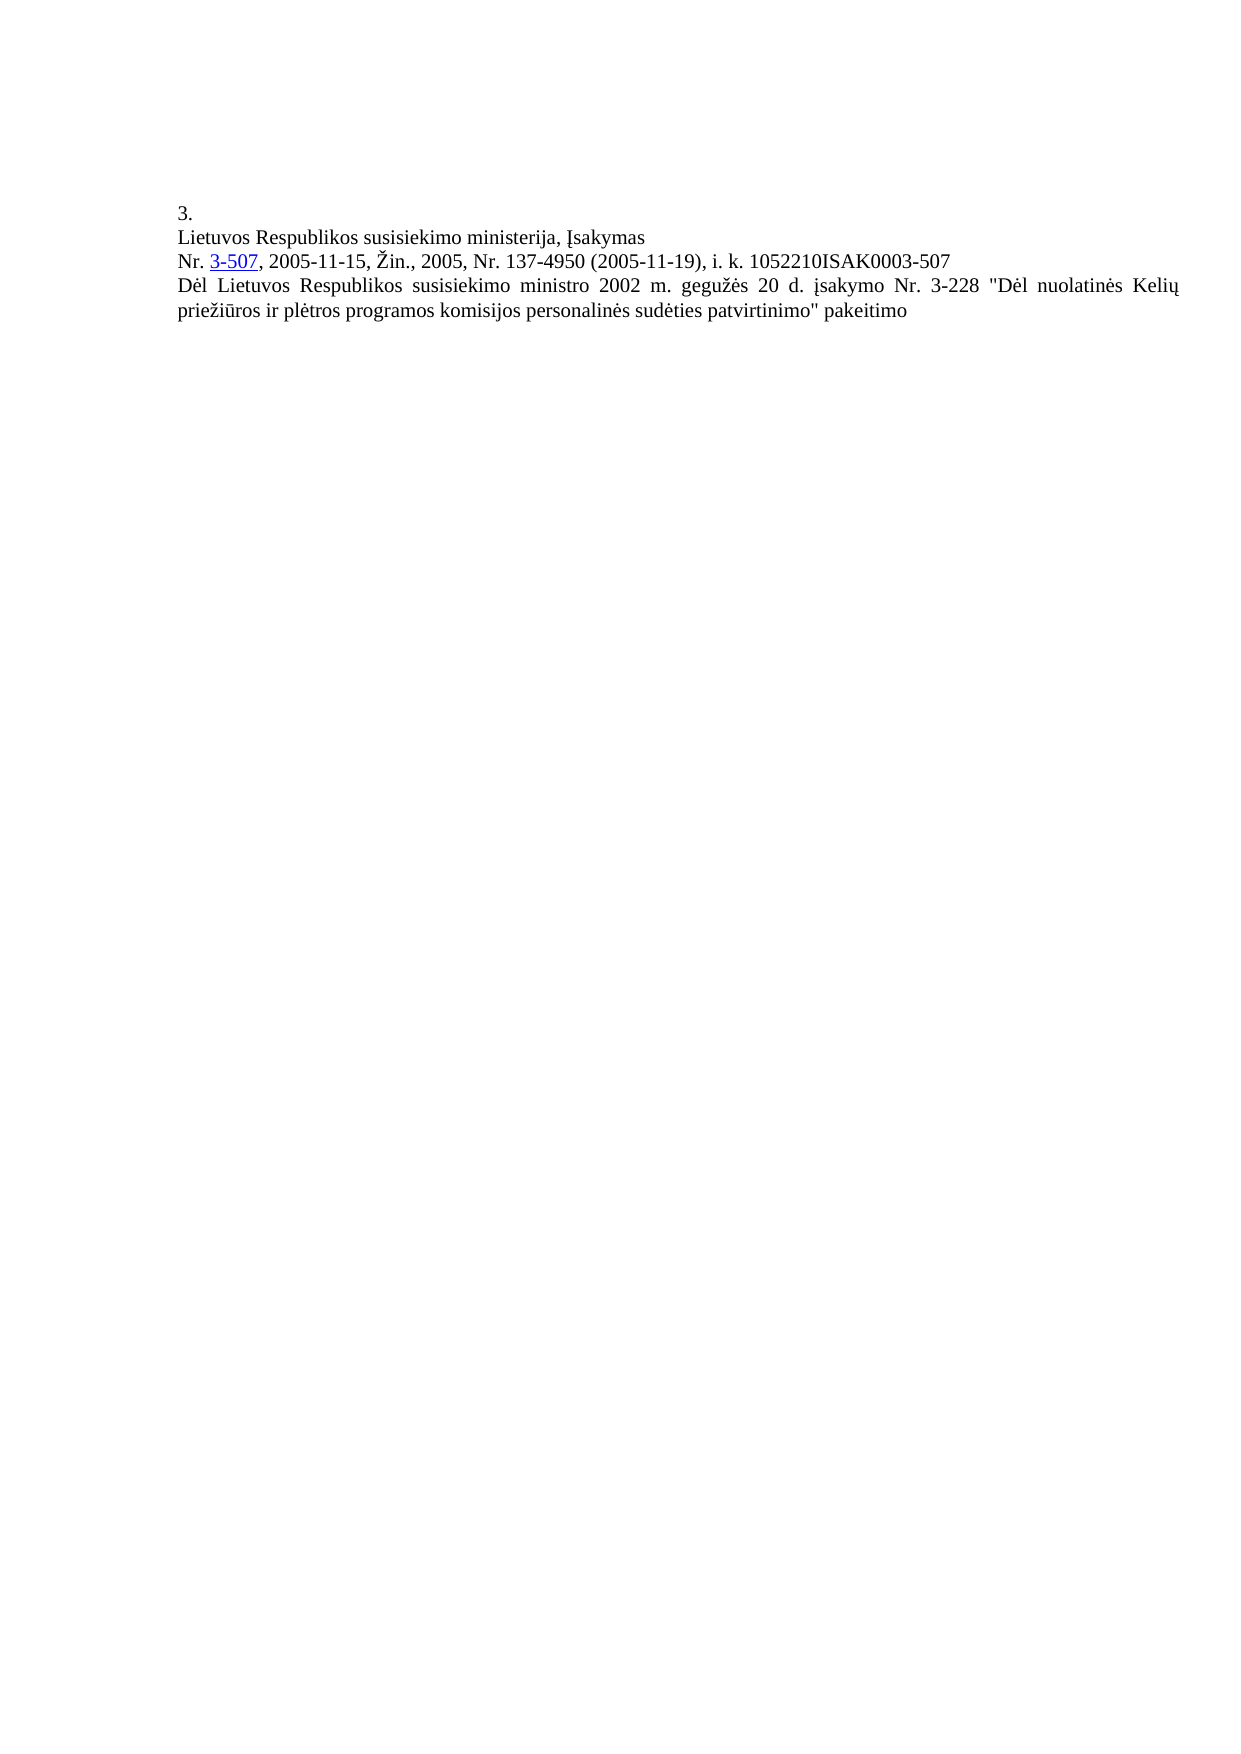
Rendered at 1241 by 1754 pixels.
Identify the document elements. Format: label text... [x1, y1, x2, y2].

text 3. [177, 201, 1181, 225]
text Dėl Lietuvos Respublikos susisiekimo ministro 2002 m. gegužės 20 d. įsakymo Nr. 3-228 "Dėl nuolatinės Kelių priežiūros ir plėtros programos komisijos personalinės sudėties patvirtinimo" pakeitimo [177, 273, 1181, 322]
text Nr. 3-507, 2005-11-15, Žin., 2005, Nr. 137-4950 (2005-11-19), i. k. 1052210ISAK0003-507 [177, 249, 1181, 273]
text Lietuvos Respublikos susisiekimo ministerija, Įsakymas [177, 225, 1181, 249]
